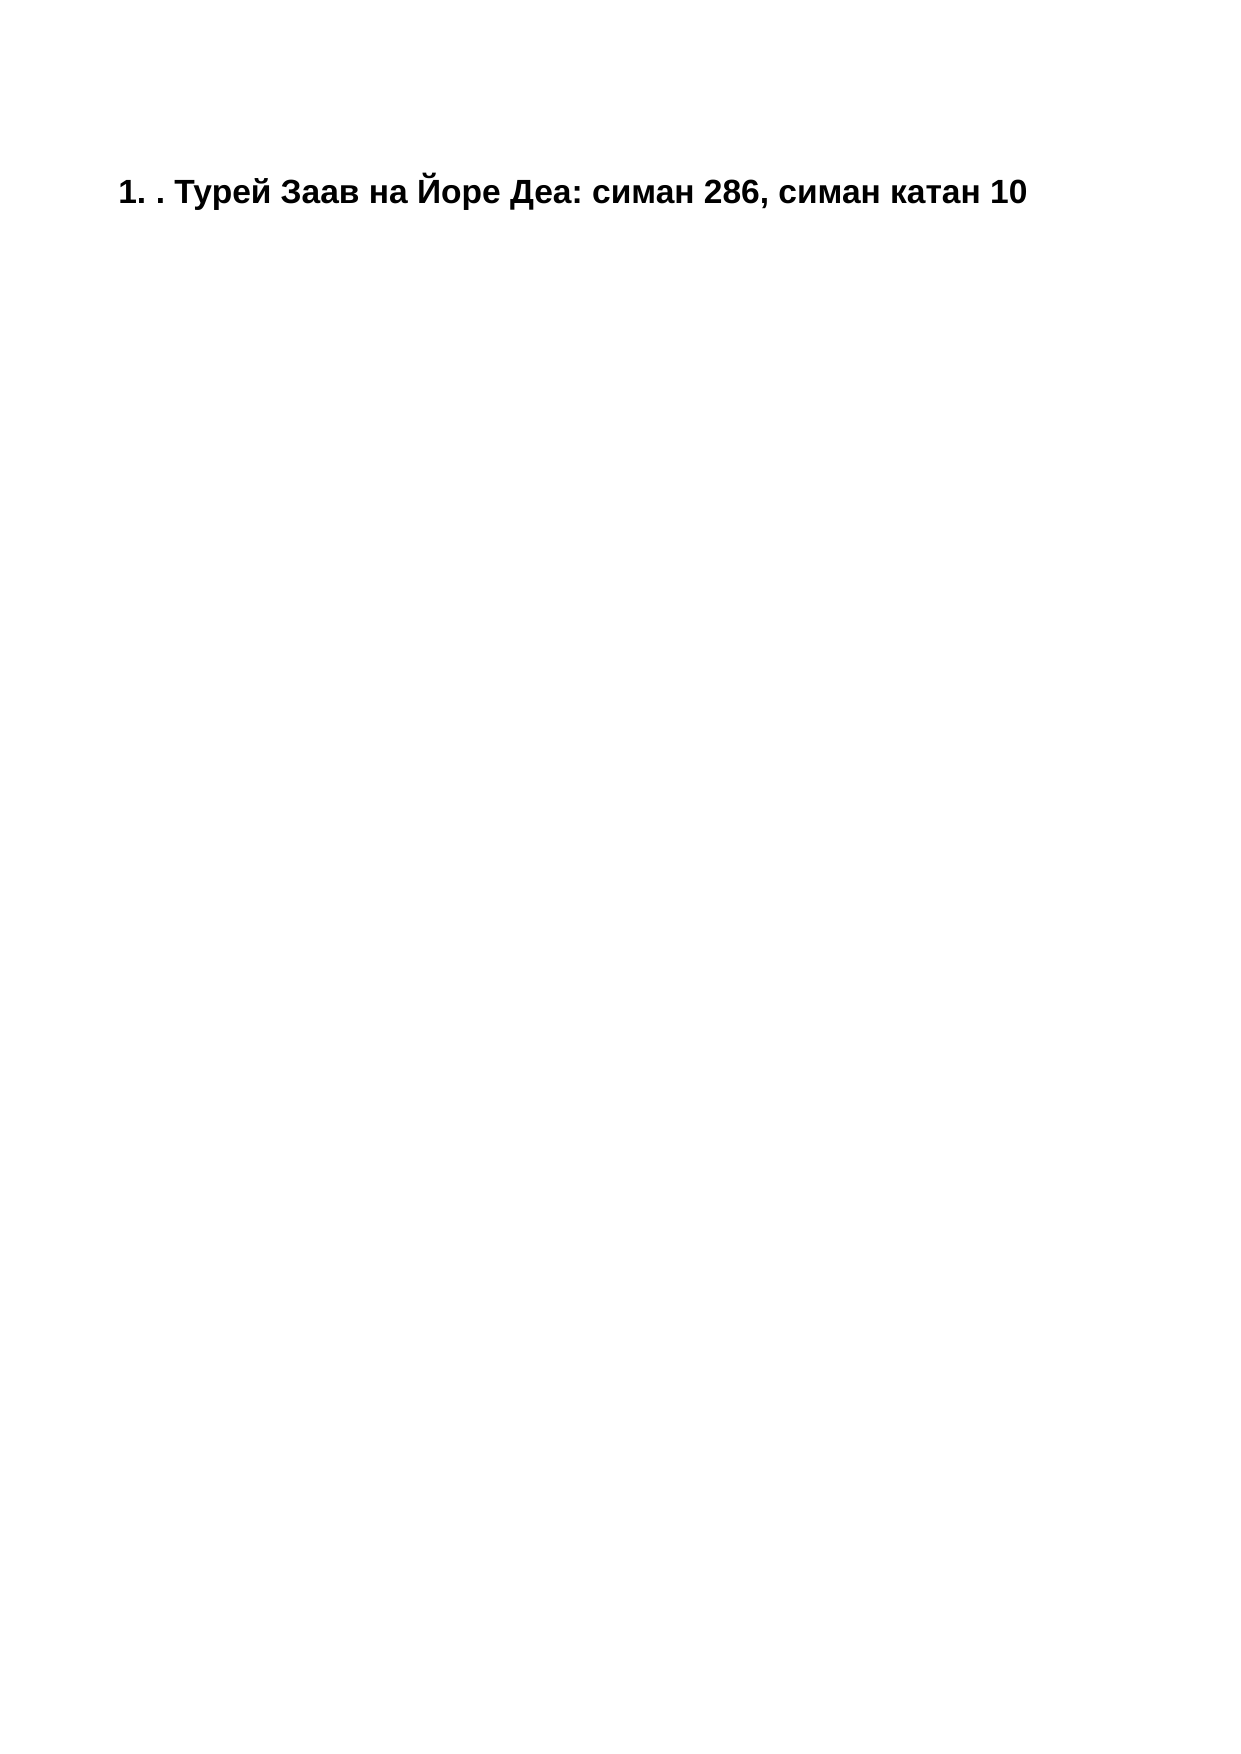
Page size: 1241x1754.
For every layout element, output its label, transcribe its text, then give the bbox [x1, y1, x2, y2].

subtitle . Турей Заав на Йоре Деа: симан 286, симан катан 10 [118, 147, 1122, 176]
